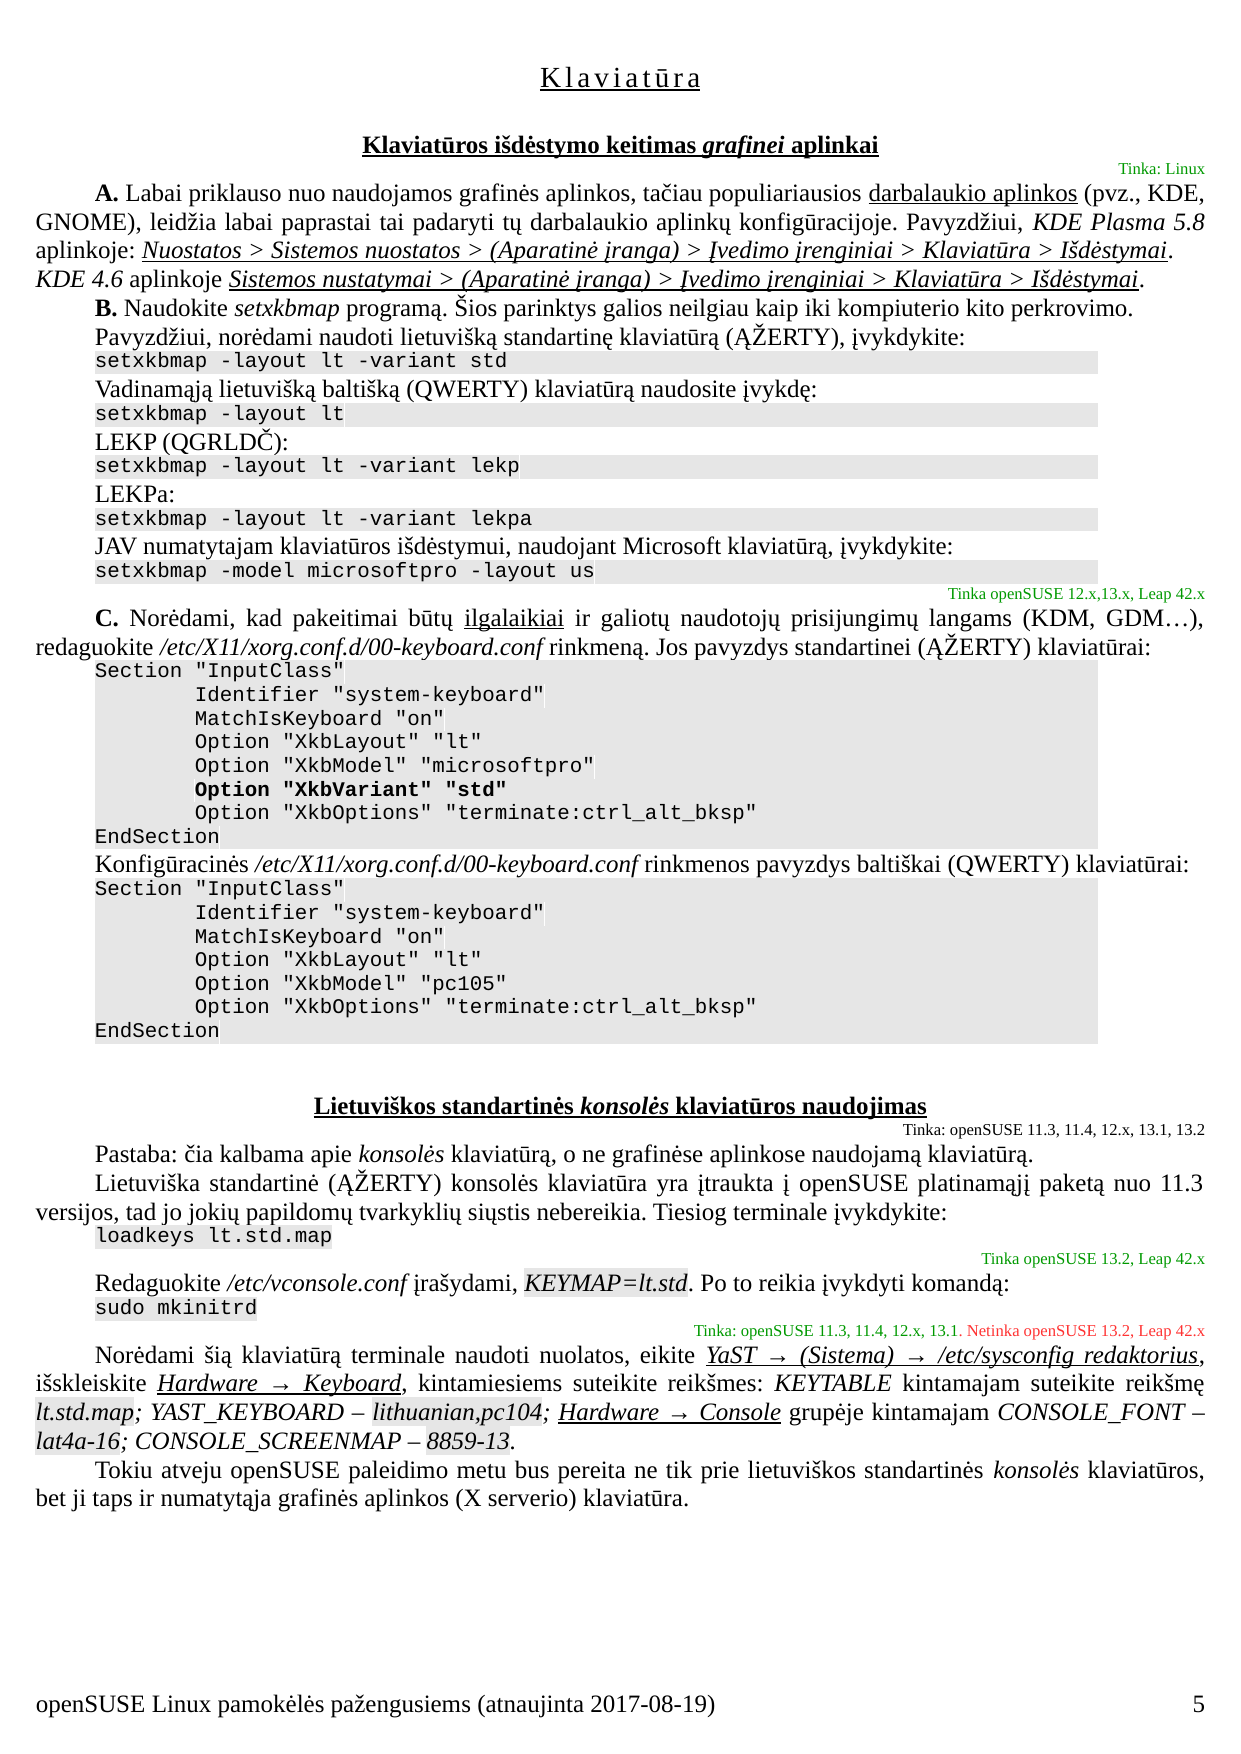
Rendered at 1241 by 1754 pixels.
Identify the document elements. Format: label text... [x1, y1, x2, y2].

text Section "InputClass" [35, 660, 1205, 684]
text setxkbmap -layout lt -variant lekpa [35, 508, 95, 531]
text Option "XkbModel" "pc105" [35, 973, 1205, 997]
text setxkbmap -layout lt -variant std [1098, 351, 1205, 374]
text setxkbmap -layout lt [1098, 403, 1205, 427]
text Konfigūracinės /etc/X11/xorg.conf.d/00-keyboard.conf rinkmenos pavyzdys baltiškai (QWERTY) klaviatūrai: [35, 849, 1205, 878]
text Tinka: openSUSE 11.3, 11.4, 12.x, 13.1, 13.2 [35, 1120, 1205, 1139]
text Vadinamąją lietuvišką baltišką (QWERTY) klaviatūrą naudosite įvykdę: [35, 374, 1205, 403]
text setxkbmap -layout lt -variant lekpa [1098, 508, 1205, 531]
text setxkbmap -layout lt -variant lekp [1098, 455, 1205, 479]
text setxkbmap -layout lt -variant lekp [35, 455, 95, 479]
text Option "XkbVariant" "std" [35, 779, 1205, 802]
text Lietuviška standartinė (ĄŽERTY) konsolės klaviatūra yra įtraukta į openSUSE platinamąjį paketą nuo 11.3 versijos, tad jo jokių papildomų tvarkyklių siųstis nebereikia. Tiesiog terminale įvykdykite: [35, 1168, 1205, 1225]
text EndSection [35, 1020, 1205, 1044]
text B. Naudokite setxkbmap programą. Šios parinktys galios neilgiau kaip iki kompiuterio kito perkrovimo. [35, 293, 1205, 322]
text JAV numatytajam klaviatūros išdėstymui, naudojant Microsoft klaviatūrą, įvykdykite: [35, 531, 1205, 560]
text Option "XkbLayout" "lt" [35, 949, 1205, 973]
text Identifier "system-keyboard" [35, 684, 1205, 708]
subtitle Klaviatūra [35, 60, 1205, 94]
text Lietuviškos standartinės konsolės klaviatūros naudojimas [35, 1091, 1205, 1120]
text Klaviatūros išdėstymo keitimas grafinei aplinkai [35, 130, 1205, 159]
text setxkbmap -model microsoftpro -layout us [1098, 560, 1205, 584]
text loadkeys lt.std.map [35, 1225, 95, 1249]
text Identifier "system-keyboard" [35, 902, 1205, 926]
text Option "XkbLayout" "lt" [35, 731, 1205, 755]
text sudo mkinitrd [35, 1297, 95, 1321]
text Tinka: Linux [35, 159, 1205, 178]
text Tokiu atveju openSUSE paleidimo metu bus pereita ne tik prie lietuviškos standartinės konsolės klaviatūros, bet ji taps ir numatytąja grafinės aplinkos (X serverio) klaviatūra. [35, 1455, 1205, 1512]
text Option "XkbOptions" "terminate:ctrl_alt_bksp" [35, 997, 1205, 1020]
text A. Labai priklauso nuo naudojamos grafinės aplinkos, tačiau populiariausios darbalaukio aplinkos (pvz., KDE, GNOME), leidžia labai paprastai tai padaryti tų darbalaukio aplinkų konfigūracijoje. Pavyzdžiui, KDE Plasma 5.8 aplinkoje: Nuostatos > Sistemos nuostatos > (Aparatinė įranga) > Įvedimo įrenginiai > Klaviatūra > Išdėstymai. [35, 178, 1205, 264]
text setxkbmap -layout lt [35, 403, 95, 427]
text setxkbmap -layout lt -variant std [35, 351, 95, 374]
text Section "InputClass" [35, 878, 1205, 902]
text Norėdami šią klaviatūrą terminale naudoti nuolatos, eikite YaST → (Sistema) → /etc/sysconfig redaktorius, išskleiskite Hardware → Keyboard, kintamiesiems suteikite reikšmes: KEYTABLE kintamajam suteikite reikšmę lt.std.map; YAST_KEYBOARD – lithuanian,pc104; Hardware → Console grupėje kintamajam CONSOLE_FONT – lat4a-16; CONSOLE_SCREENMAP – 8859-13. [35, 1340, 1205, 1455]
text Redaguokite /etc/vconsole.conf įrašydami, KEYMAP=lt.std. Po to reikia įvykdyti komandą: [35, 1268, 1205, 1297]
text KDE 4.6 aplinkoje Sistemos nustatymai > (Aparatinė įranga) > Įvedimo įrenginiai > Klaviatūra > Išdėstymai. [35, 264, 1205, 293]
text Tinka openSUSE 13.2, Leap 42.x [35, 1249, 1205, 1268]
text C. Norėdami, kad pakeitimai būtų ilgalaikiai ir galiotų naudotojų prisijungimų langams (KDM, GDM…), redaguokite /etc/X11/xorg.conf.d/00-keyboard.conf rinkmeną. Jos pavyzdys standartinei (ĄŽERTY) klaviatūrai: [35, 603, 1205, 660]
text EndSection [35, 826, 1205, 849]
text loadkeys lt.std.map [332, 1225, 1205, 1249]
text MatchIsKeyboard "on" [35, 708, 1205, 731]
text Option "XkbOptions" "terminate:ctrl_alt_bksp" [35, 802, 1205, 826]
text LEKPa: [35, 479, 1205, 508]
text LEKP (QGRLDČ): [35, 427, 1205, 455]
text setxkbmap -model microsoftpro -layout us [35, 560, 95, 584]
text Pavyzdžiui, norėdami naudoti lietuvišką standartinę klaviatūrą (ĄŽERTY), įvykdykite: [35, 322, 1205, 351]
text Tinka openSUSE 12.x,13.x, Leap 42.x [35, 584, 1205, 603]
text MatchIsKeyboard "on" [35, 926, 1205, 949]
text sudo mkinitrd [257, 1297, 1205, 1321]
text Option "XkbModel" "microsoftpro" [35, 755, 1205, 779]
text Tinka: openSUSE 11.3, 11.4, 12.x, 13.1. Netinka openSUSE 13.2, Leap 42.x [35, 1321, 1205, 1340]
text Pastaba: čia kalbama apie konsolės klaviatūrą, o ne grafinėse aplinkose naudojamą klaviatūrą. [35, 1139, 1205, 1168]
